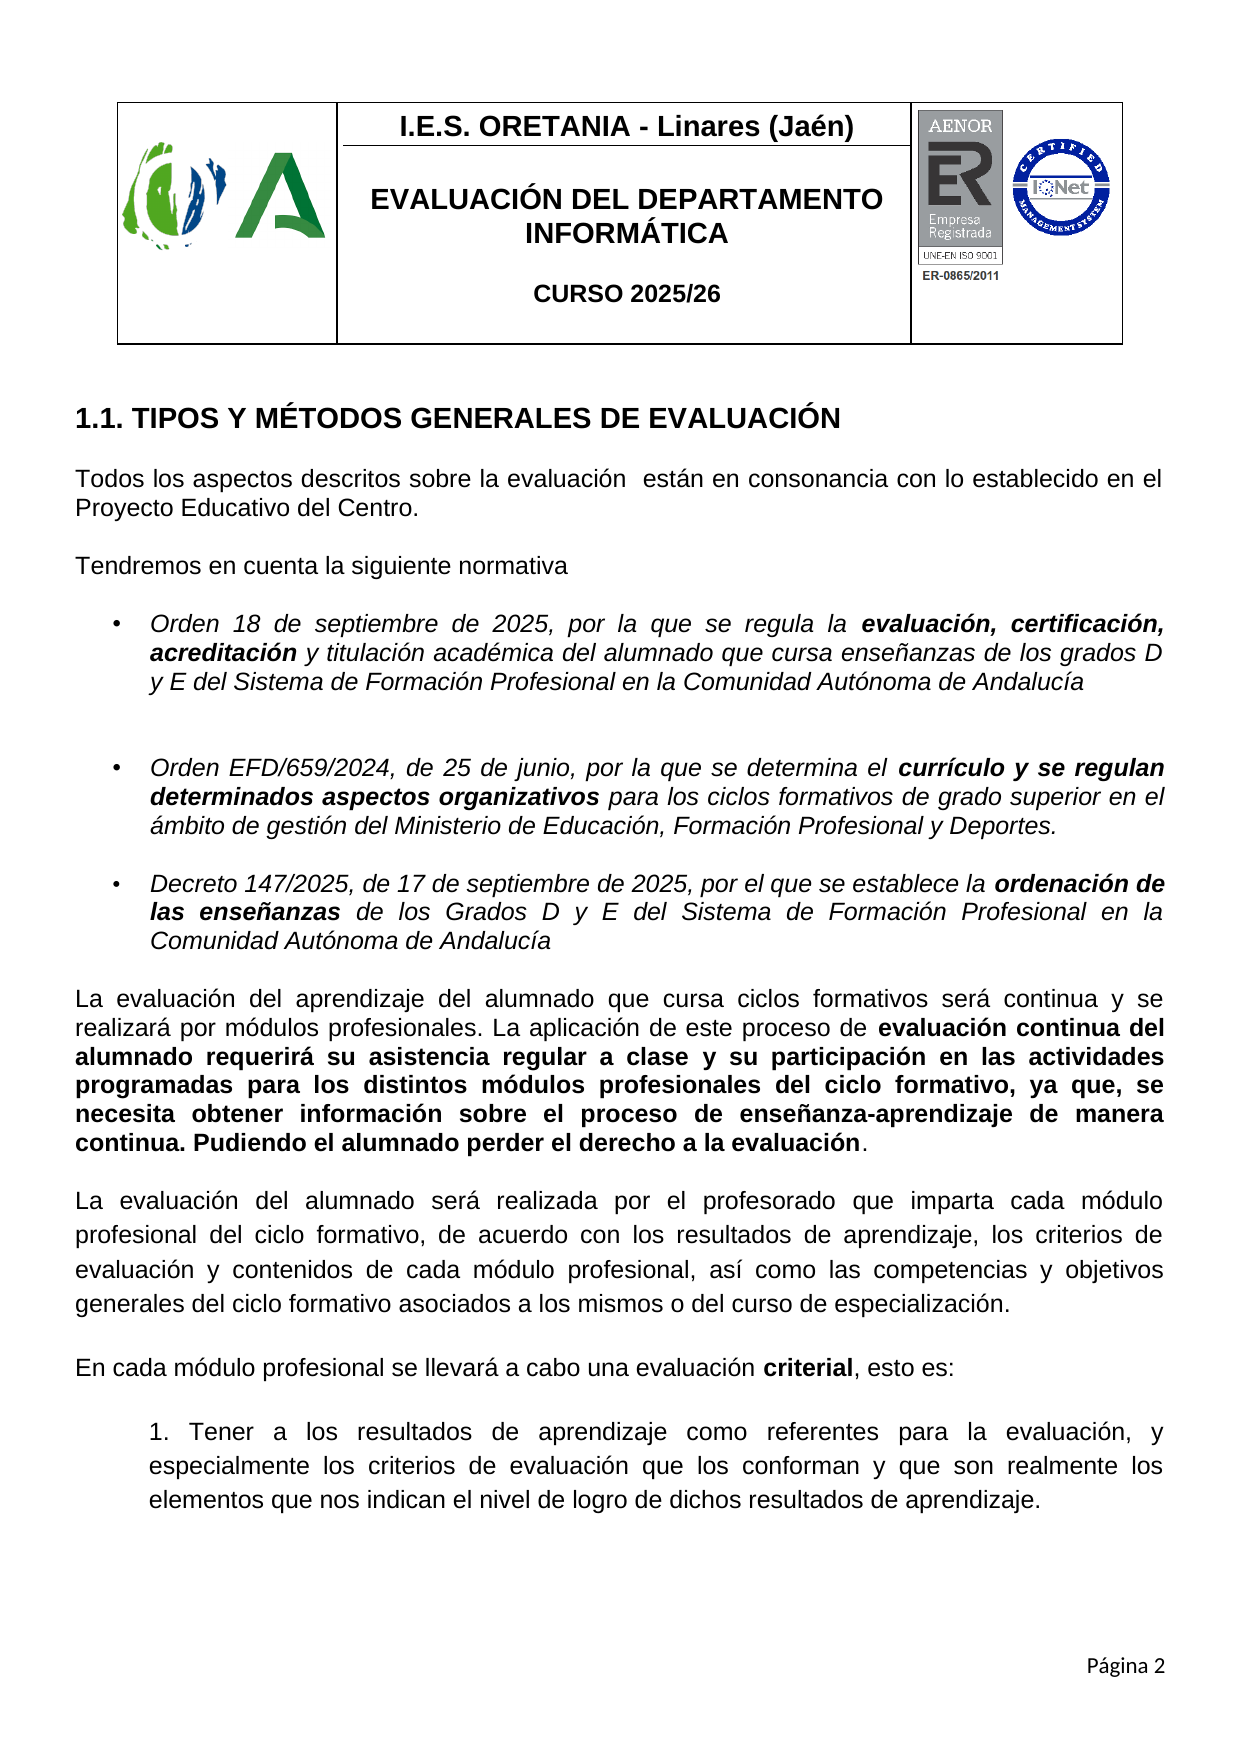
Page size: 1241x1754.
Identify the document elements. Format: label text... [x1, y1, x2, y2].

text La evaluación del aprendizaje del alumnado que cursa ciclos formativos será continua y se realizará por módulos profesionales. La aplicación de este proceso de evaluación continua del alumnado requerirá su asistencia regular a clase y su participación en las actividades programadas para los distintos módulos profesionales del ciclo formativo, ya que, se necesita obtener información sobre el proceso de enseñanza-aprendizaje de manera continua. Pudiendo el alumnado perder el derecho a la evaluación. [75, 984, 1165, 1157]
text Tendremos en cuenta la siguiente normativa [75, 551, 1165, 580]
text 1. Tener a los resultados de aprendizaje como referentes para la evaluación, y especialmente los criterios de evaluación que los conforman y que son realmente los elementos que nos indican el nivel de logro de dichos resultados de aprendizaje. [149, 1416, 1165, 1514]
text La evaluación del alumnado será realizada por el profesorado que imparta cada módulo profesional del ciclo formativo, de acuerdo con los resultados de aprendizaje, los criterios de evaluación y contenidos de cada módulo profesional, así como las competencias y objetivos generales del ciclo formativo asociados a los mismos o del curso de especialización. [75, 1186, 1165, 1318]
list Orden EFD/659/2024, de 25 de junio, por la que se determina el currículo y se regulan determinados aspectos organizativos para los ciclos formativos de grado superior en el ámbito de gestión del Ministerio de Educación, Formación Profesional y Deportes. [112, 753, 1165, 839]
text 1.1. Tipos y métodos generales de evaluación [75, 402, 1165, 435]
list Decreto 147/2025, de 17 de septiembre de 2025, por el que se establece la ordenación de las enseñanzas de los Grados D y E del Sistema de Formación Profesional en la Comunidad Autónoma de Andalucía [112, 869, 1165, 955]
text En cada módulo profesional se llevará a cabo una evaluación criterial, esto es: [75, 1353, 1165, 1382]
list Orden 18 de septiembre de 2025, por la que se regula la evaluación, certificación, acreditación y titulación académica del alumnado que cursa enseñanzas de los grados D y E del Sistema de Formación Profesional en la Comunidad Autónoma de Andalucía [112, 609, 1165, 695]
picture [120, 142, 333, 251]
text Todos los aspectos descritos sobre la evaluación están en consonancia con lo establecido en el Proyecto Educativo del Centro. [75, 464, 1165, 522]
picture [916, 109, 1111, 286]
